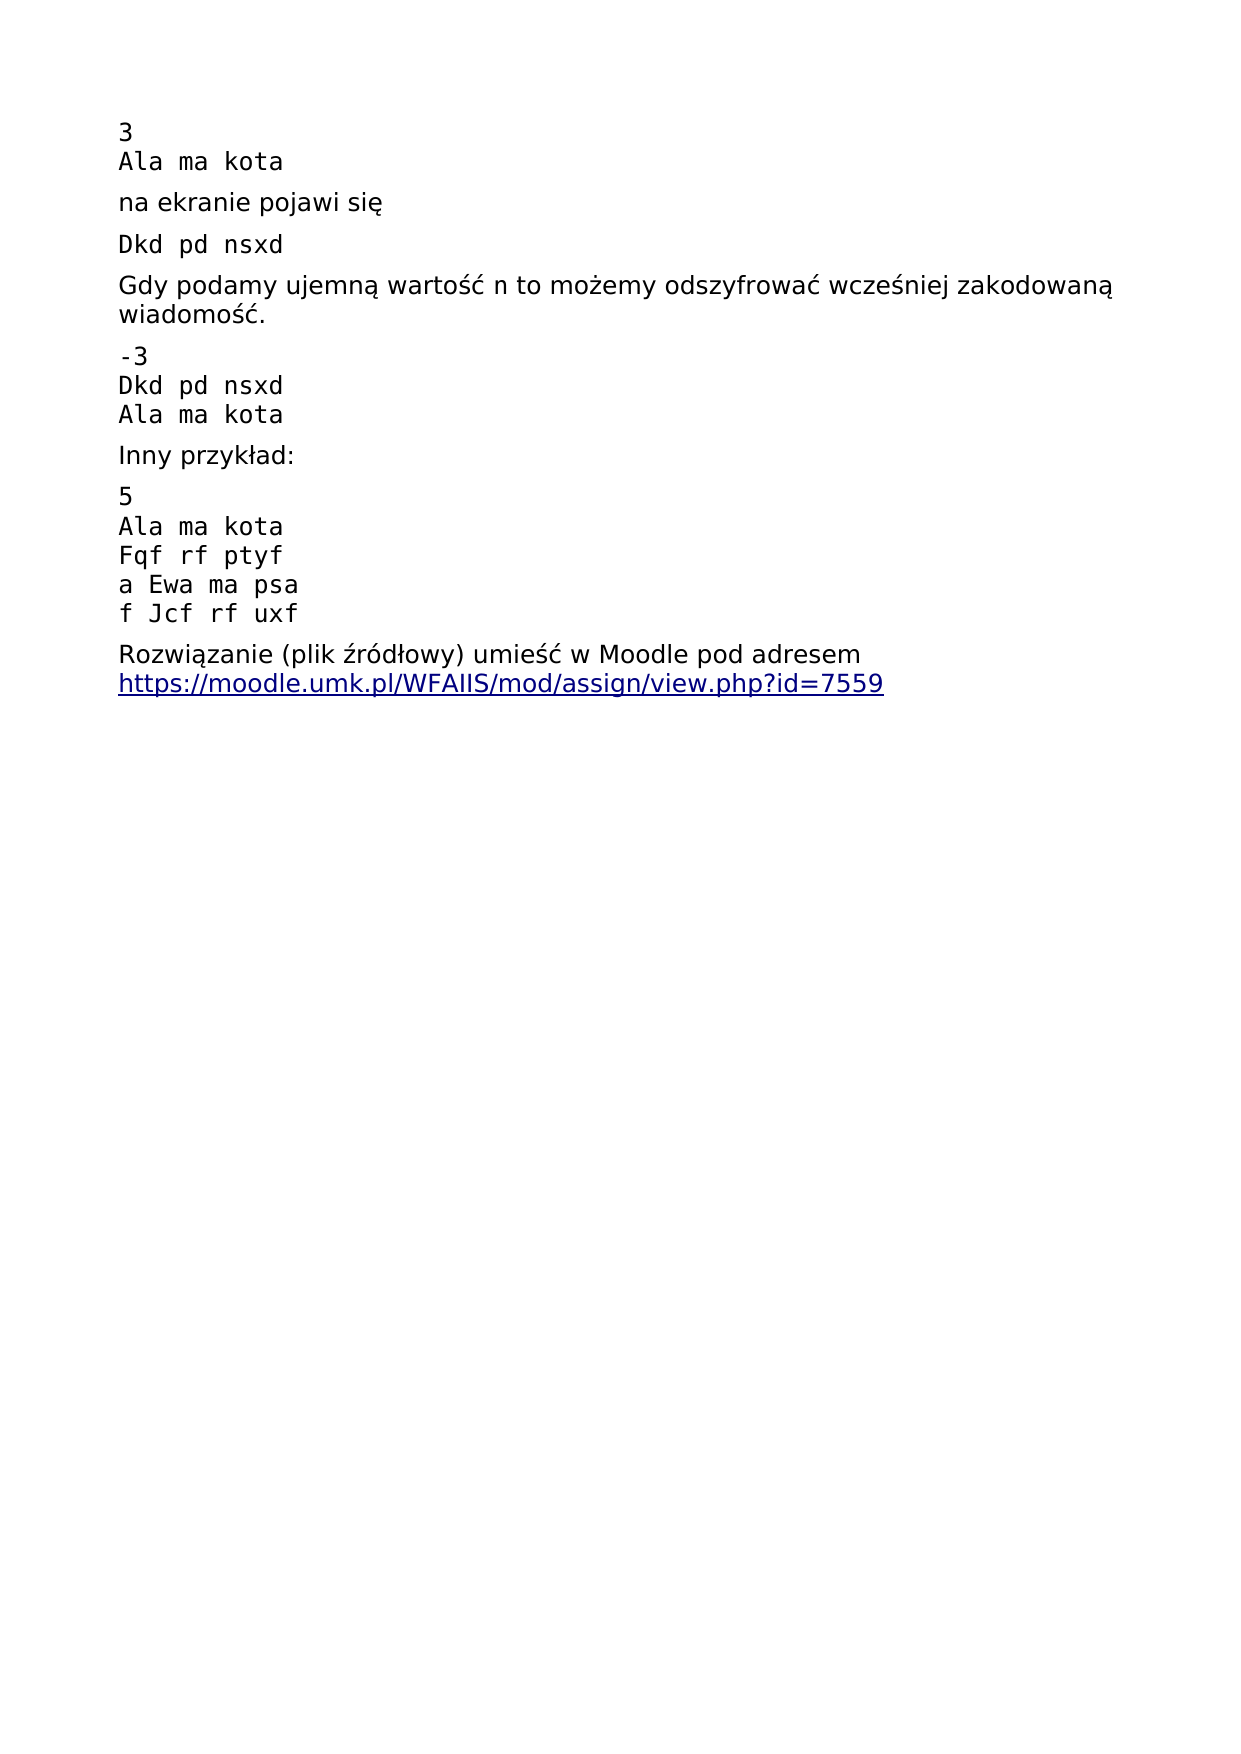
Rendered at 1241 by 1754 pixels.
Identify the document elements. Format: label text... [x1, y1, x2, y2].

text Inny przykład: [118, 441, 1122, 470]
text na ekranie pojawi się [118, 188, 1122, 217]
text 5 Ala ma kota Fqf rf ptyf a Ewa ma psa f Jcf rf uxf [118, 483, 1122, 628]
text -3 Dkd pd nsxd Ala ma kota [118, 342, 1122, 429]
text Rozwiązanie (plik źródłowy) umieść w Moodle pod adresem https://moodle.umk.pl/WFAIIS/mod/assign/view.php?id=7559 [118, 640, 1122, 698]
text 3 Ala ma kota [118, 118, 1122, 176]
text Dkd pd nsxd [118, 230, 1122, 259]
text Gdy podamy ujemną wartość n to możemy odszyfrować wcześniej zakodowaną wiadomość. [118, 271, 1122, 329]
